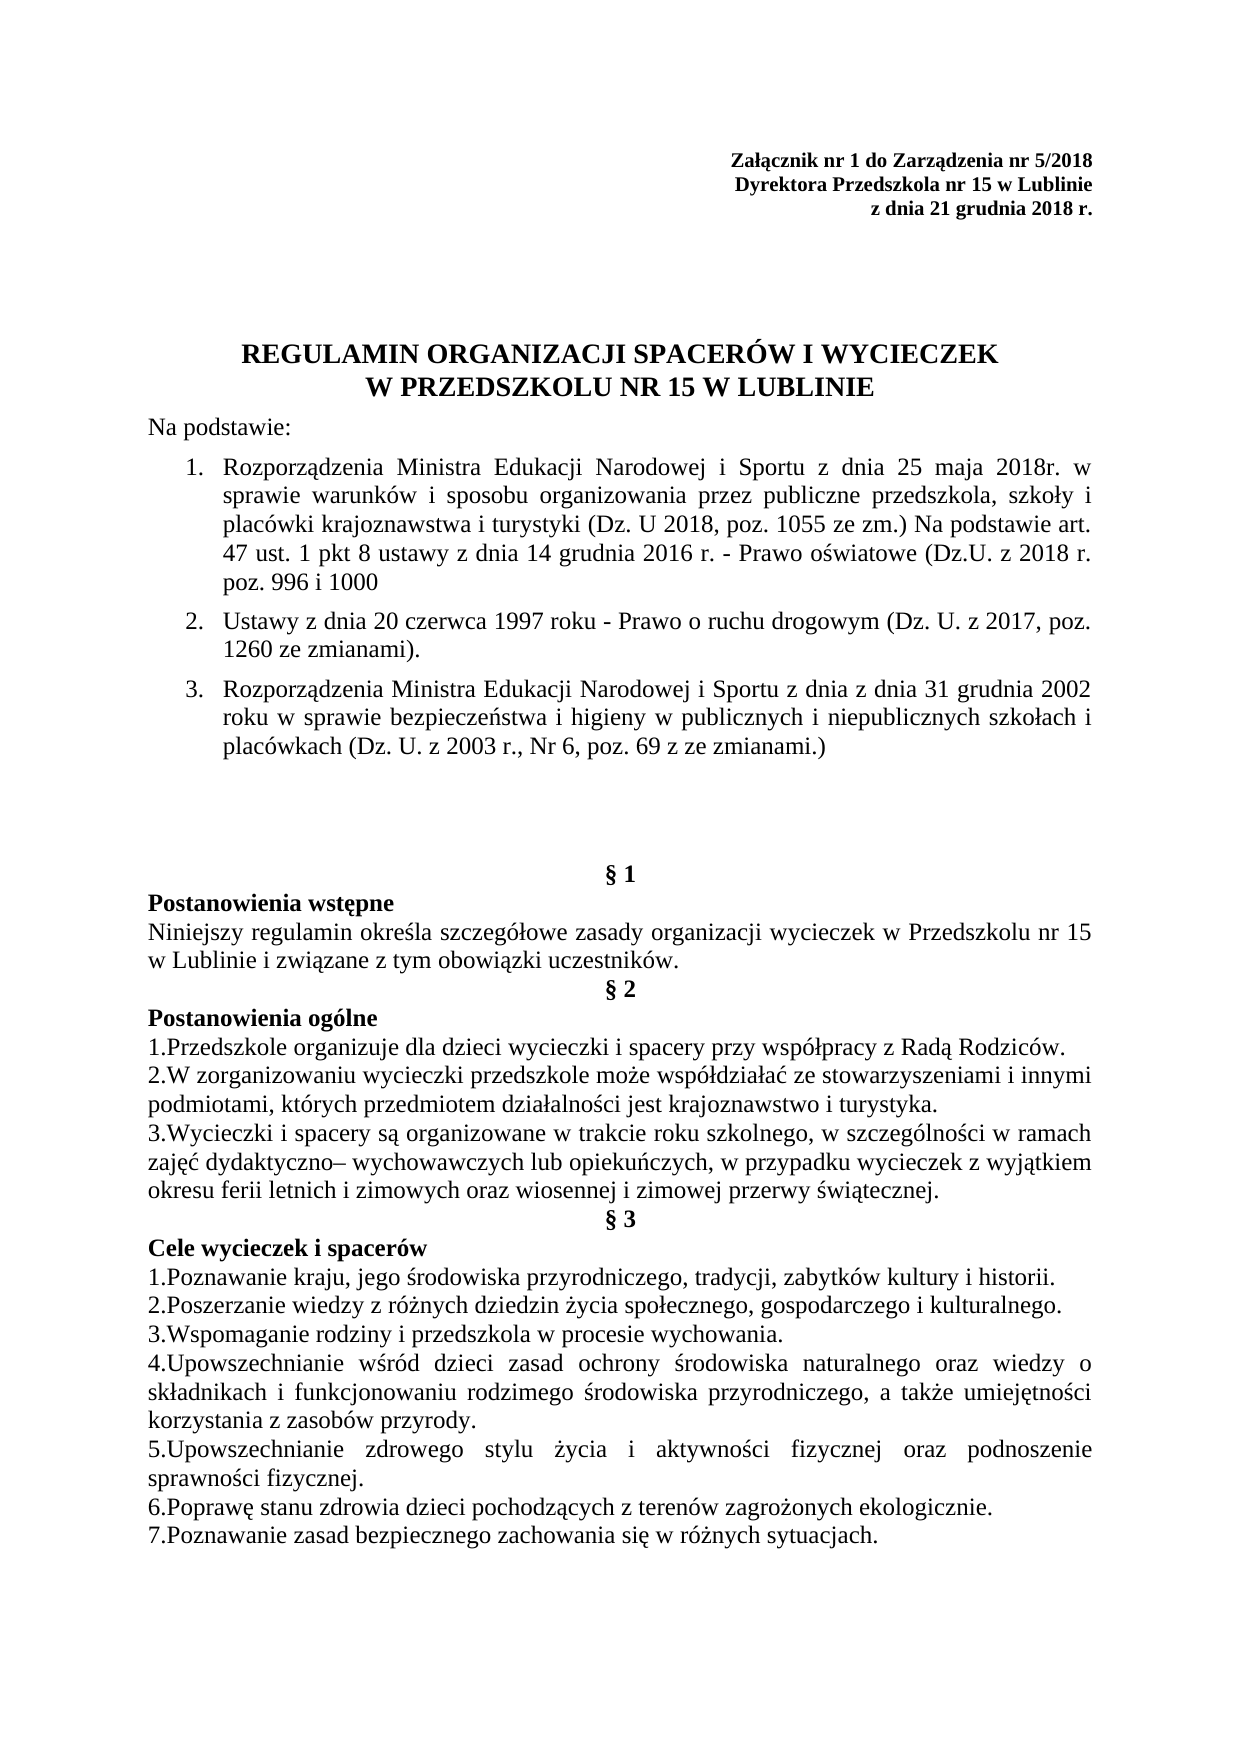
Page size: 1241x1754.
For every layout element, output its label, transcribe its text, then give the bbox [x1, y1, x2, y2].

text 5.Upowszechnianie zdrowego stylu życia i aktywności fizycznej oraz podnoszenie sprawności fizycznej. [148, 1434, 1093, 1492]
text REGULAMIN ORGANIZACJI SPACERÓW I WYCIECZEK W PRZEDSZKOLU NR 15 W LUBLINIE [148, 337, 1093, 402]
text 3.Wspomaganie rodziny i przedszkola w procesie wychowania. [148, 1319, 1093, 1348]
text § 2 [148, 974, 1093, 1003]
text 2.W zorganizowaniu wycieczki przedszkole może współdziałać ze stowarzyszeniami i innymi podmiotami, których przedmiotem działalności jest krajoznawstwo i turystyka. [148, 1060, 1093, 1118]
text 2.Poszerzanie wiedzy z różnych dziedzin życia społecznego, gospodarczego i kulturalnego. [148, 1290, 1093, 1319]
text Niniejszy regulamin określa szczegółowe zasady organizacji wycieczek w Przedszkolu nr 15 w Lublinie i związane z tym obowiązki uczestników. [148, 917, 1093, 974]
text § 1 [148, 859, 1093, 888]
text § 3 [148, 1204, 1093, 1233]
text Załącznik nr 1 do Zarządzenia nr 5/2018 [148, 148, 1093, 172]
text Postanowienia ogólne [148, 1003, 1093, 1032]
list Ustawy z dnia 20 czerwca 1997 roku - Prawo o ruchu drogowym (Dz. U. z 2017, poz. 1260 ze zmianami). [185, 606, 1093, 663]
list Rozporządzenia Ministra Edukacji Narodowej i Sportu z dnia 25 maja 2018r. w sprawie warunków i sposobu organizowania przez publiczne przedszkola, szkoły i placówki krajoznawstwa i turystyki (Dz. U 2018, poz. 1055 ze zm.) Na podstawie art. 47 ust. 1 pkt 8 ustawy z dnia 14 grudnia 2016 r. - Prawo oświatowe (Dz.U. z 2018 r. poz. 996 i 1000 [185, 452, 1093, 595]
text 7.Poznawanie zasad bezpiecznego zachowania się w różnych sytuacjach. [148, 1520, 1093, 1549]
text 6.Poprawę stanu zdrowia dzieci pochodzących z terenów zagrożonych ekologicznie. [148, 1492, 1093, 1520]
list Rozporządzenia Ministra Edukacji Narodowej i Sportu z dnia z dnia 31 grudnia 2002 roku w sprawie bezpieczeństwa i higieny w publicznych i niepublicznych szkołach i placówkach (Dz. U. z 2003 r., Nr 6, poz. 69 z ze zmianami.) [185, 674, 1093, 760]
text 4.Upowszechnianie wśród dzieci zasad ochrony środowiska naturalnego oraz wiedzy o składnikach i funkcjonowaniu rodzimego środowiska przyrodniczego, a także umiejętności korzystania z zasobów przyrody. [148, 1348, 1093, 1434]
text 3.Wycieczki i spacery są organizowane w trakcie roku szkolnego, w szczególności w ramach zajęć dydaktyczno– wychowawczych lub opiekuńczych, w przypadku wycieczek z wyjątkiem okresu ferii letnich i zimowych oraz wiosennej i zimowej przerwy świątecznej. [148, 1118, 1093, 1204]
text 1.Poznawanie kraju, jego środowiska przyrodniczego, tradycji, zabytków kultury i historii. [148, 1262, 1093, 1290]
text z dnia 21 grudnia 2018 r. [148, 196, 1093, 220]
text 1.Przedszkole organizuje dla dzieci wycieczki i spacery przy współpracy z Radą Rodziców. [148, 1032, 1093, 1060]
text Na podstawie: [148, 412, 1093, 441]
text Postanowienia wstępne [148, 888, 1093, 917]
text Dyrektora Przedszkola nr 15 w Lublinie [148, 172, 1093, 196]
text Cele wycieczek i spacerów [148, 1233, 1093, 1262]
